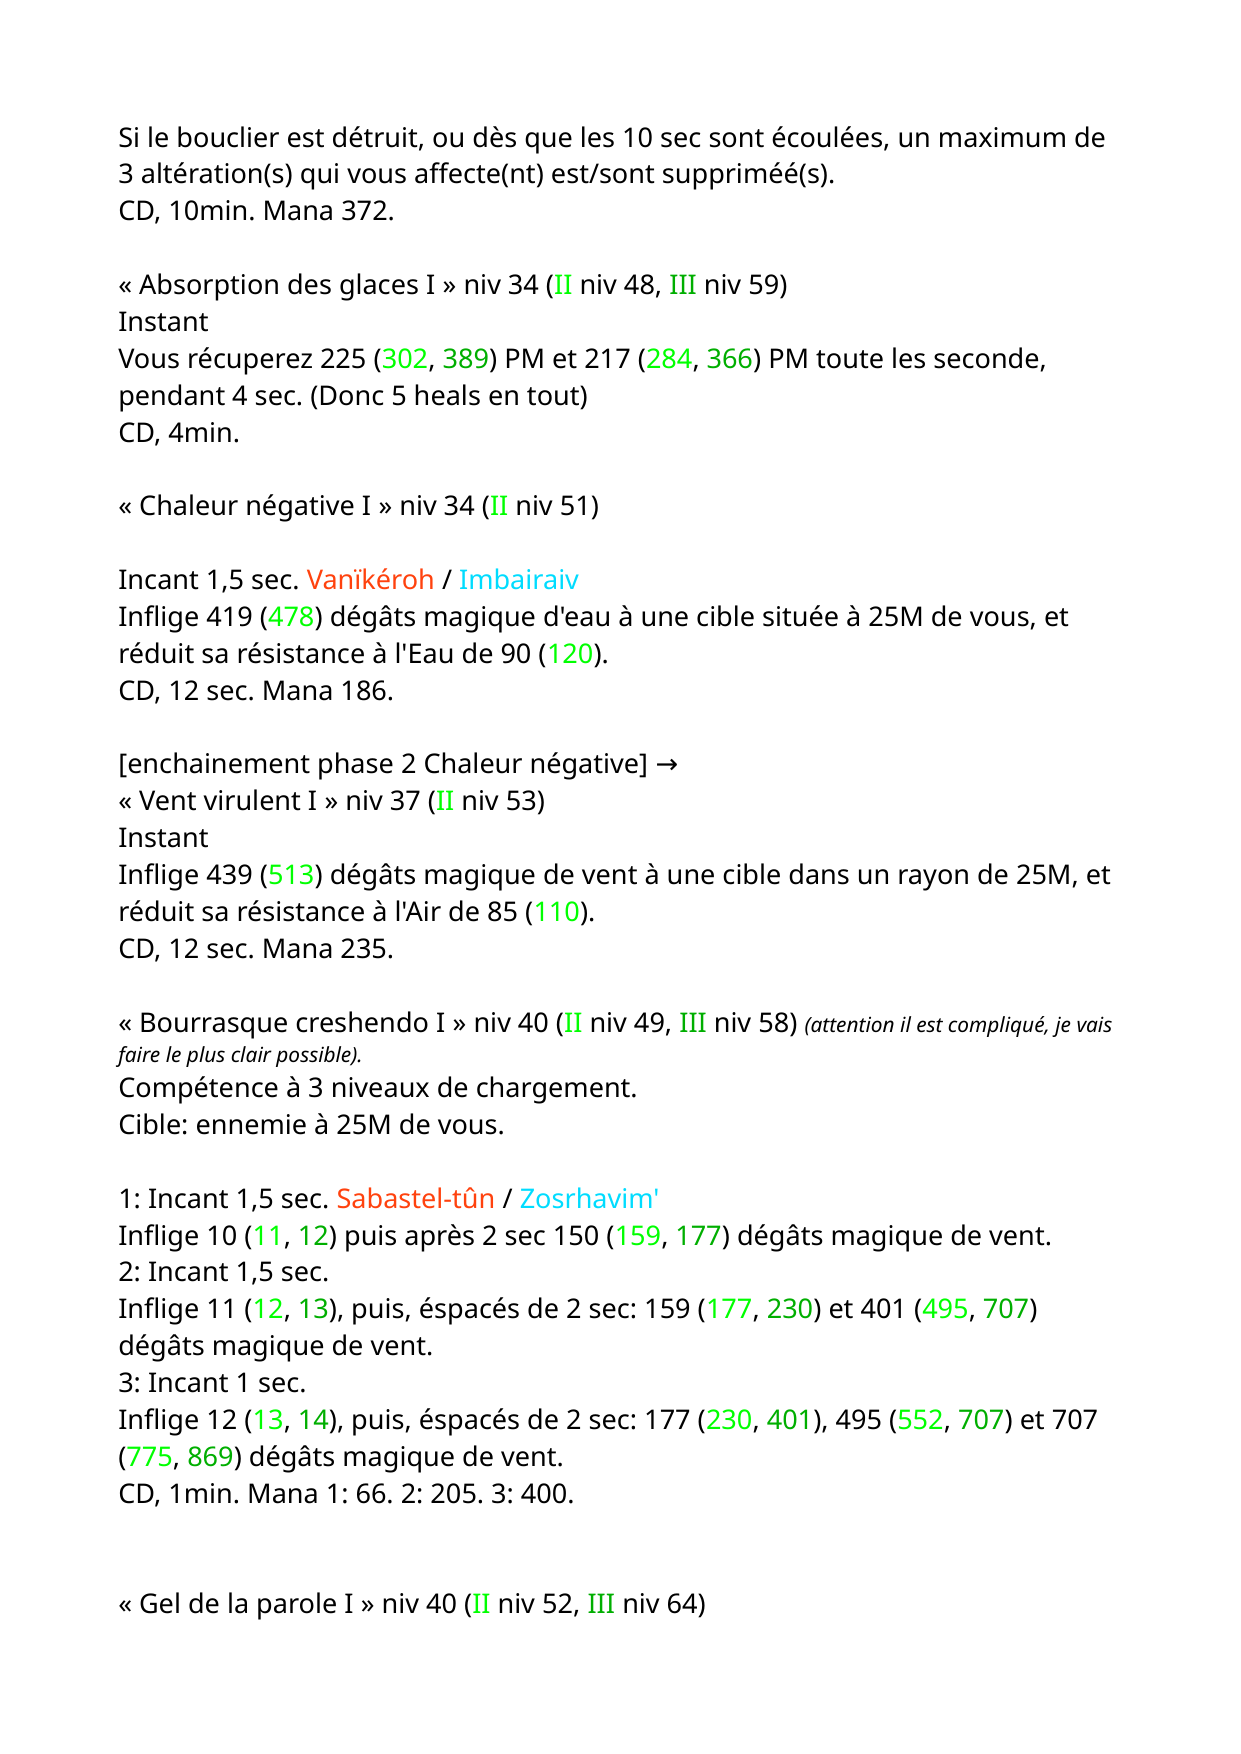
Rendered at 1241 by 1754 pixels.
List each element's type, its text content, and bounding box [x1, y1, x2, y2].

text CD, 12 sec. Mana 186. [118, 671, 1122, 708]
text 1: Incant 1,5 sec. Sabastel-tûn / Zosrhavim' [118, 1179, 1122, 1216]
text « Bourrasque creshendo I » niv 40 (II niv 49, III niv 58) (attention il est compliqué, je vais faire le plus clair possible). [118, 1003, 1122, 1068]
text Inflige 12 (13, 14), puis, éspacés de 2 sec: 177 (230, 401), 495 (552, 707) et 707 (775, 869) dégâts magique de vent. [118, 1400, 1122, 1474]
text Inflige 439 (513) dégâts magique de vent à une cible dans un rayon de 25M, et réduit sa résistance à l'Air de 85 (110). [118, 856, 1122, 929]
text CD, 12 sec. Mana 235. [118, 929, 1122, 966]
text CD, 4min. [118, 413, 1122, 450]
text Incant 1,5 sec. Vanïkéroh / Imbairaiv [118, 561, 1122, 597]
text « Vent virulent I » niv 37 (II niv 53) [118, 782, 1122, 819]
text Si le bouclier est détruit, ou dès que les 10 sec sont écoulées, un maximum de 3 altération(s) qui vous affecte(nt) est/sont suppriméé(s). [118, 118, 1122, 192]
text 2: Incant 1,5 sec. [118, 1253, 1122, 1290]
text Instant [118, 819, 1122, 856]
text « Chaleur négative I » niv 34 (II niv 51) [118, 487, 1122, 524]
text Inflige 10 (11, 12) puis après 2 sec 150 (159, 177) dégâts magique de vent. [118, 1216, 1122, 1253]
text Instant [118, 302, 1122, 339]
text Inflige 11 (12, 13), puis, éspacés de 2 sec: 159 (177, 230) et 401 (495, 707) dégâts magique de vent. [118, 1290, 1122, 1363]
text Vous récuperez 225 (302, 389) PM et 217 (284, 366) PM toute les seconde, pendant 4 sec. (Donc 5 heals en tout) [118, 339, 1122, 413]
text Cible: ennemie à 25M de vous. [118, 1105, 1122, 1142]
text Compétence à 3 niveaux de chargement. [118, 1068, 1122, 1105]
text « Absorption des glaces I » niv 34 (II niv 48, III niv 59) [118, 266, 1122, 302]
text Inflige 419 (478) dégâts magique d'eau à une cible située à 25M de vous, et réduit sa résistance à l'Eau de 90 (120). [118, 597, 1122, 671]
text [enchainement phase 2 Chaleur négative] → [118, 745, 1122, 782]
text CD, 1min. Mana 1: 66. 2: 205. 3: 400. [118, 1474, 1122, 1511]
text CD, 10min. Mana 372. [118, 192, 1122, 229]
text 3: Incant 1 sec. [118, 1363, 1122, 1400]
text « Gel de la parole I » niv 40 (II niv 52, III niv 64) [118, 1585, 1122, 1622]
